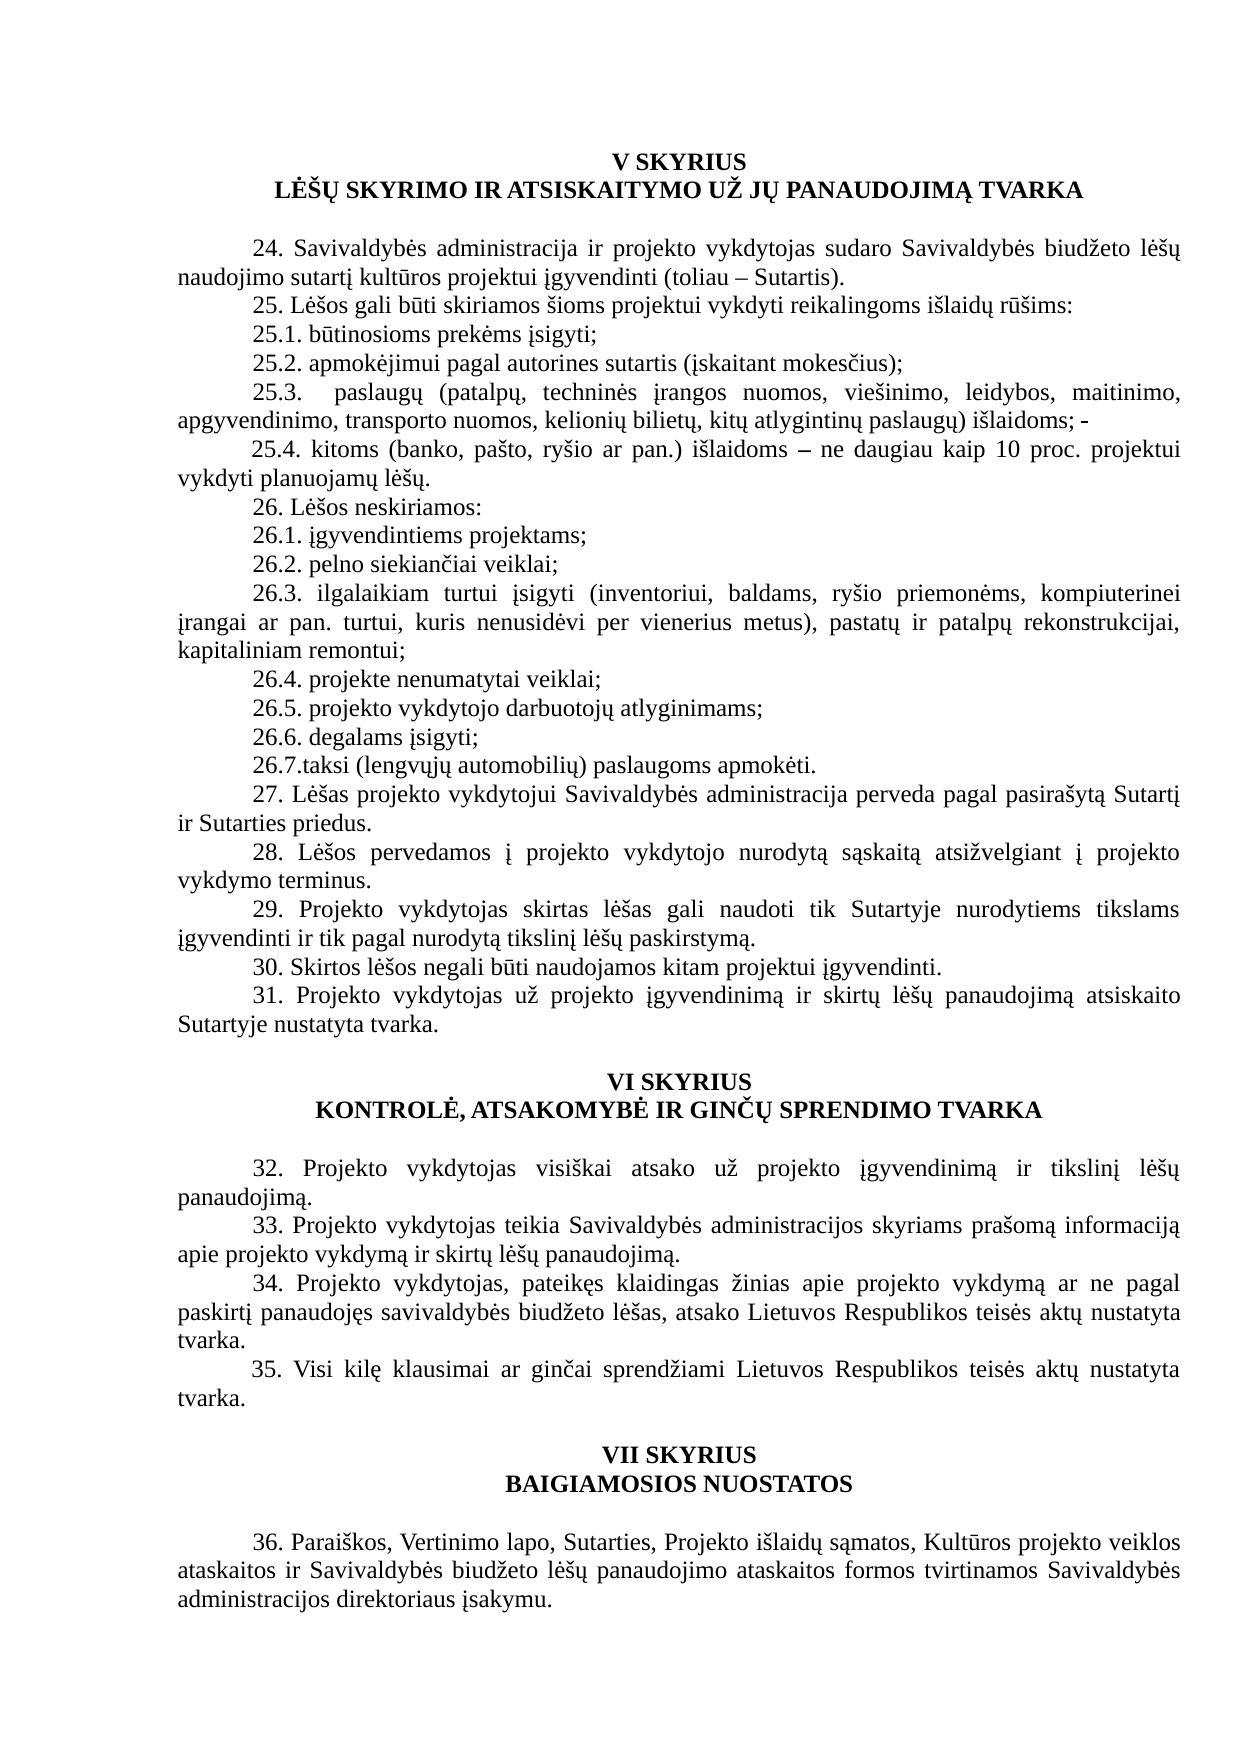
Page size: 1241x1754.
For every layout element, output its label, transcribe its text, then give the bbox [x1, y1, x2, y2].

text 34. Projekto vykdytojas, pateikęs klaidingas žinias apie projekto vykdymą ar ne pagal paskirtį panaudojęs savivaldybės biudžeto lėšas, atsako Lietuvos Respublikos teisės aktų nustatyta tvarka. [177, 1268, 1181, 1354]
text 30. Skirtos lėšos negali būti naudojamos kitam projektui įgyvendinti. [177, 952, 1181, 981]
text 26.2. pelno siekiančiai veiklai; [177, 549, 1181, 578]
text 35. Visi kilę klausimai ar ginčai sprendžiami Lietuvos Respublikos teisės aktų nustatyta tvarka. [177, 1354, 1181, 1412]
text 28. Lėšos pervedamos į projekto vykdytojo nurodytą sąskaitą atsižvelgiant į projekto vykdymo terminus. [177, 837, 1181, 894]
text 26.6. degalams įsigyti; [177, 722, 1181, 751]
text 26.1. įgyvendintiems projektams; [177, 521, 1181, 549]
text 26.7.taksi (lengvųjų automobilių) paslaugoms apmokėti. [177, 751, 1181, 779]
text V SKYRIUS [177, 147, 1181, 176]
text 27. Lėšas projekto vykdytojui Savivaldybės administracija perveda pagal pasirašytą Sutartį ir Sutarties priedus. [177, 779, 1181, 837]
text 25.4. kitoms (banko, pašto, ryšio ar pan.) išlaidoms – ne daugiau kaip 10 proc. projektui vykdyti planuojamų lėšų. [177, 434, 1181, 492]
text 24. Savivaldybės administracija ir projekto vykdytojas sudaro Savivaldybės biudžeto lėšų naudojimo sutartį kultūros projektui įgyvendinti (toliau – Sutartis). [177, 233, 1181, 291]
text 26. Lėšos neskiriamos: [177, 492, 1181, 521]
text VII SKYRIUS [177, 1441, 1181, 1469]
text 25.2. apmokėjimui pagal autorines sutartis (įskaitant mokesčius); [177, 348, 1181, 377]
text LĖŠŲ SKYRIMO IR ATSISKAITYMO UŽ JŲ PANAUDOJIMĄ TVARKA [177, 176, 1181, 204]
text VI SKYRIUS [177, 1067, 1181, 1096]
text 25. Lėšos gali būti skiriamos šioms projektui vykdyti reikalingoms išlaidų rūšims: [177, 291, 1181, 319]
text 25.1. būtinosioms prekėms įsigyti; [177, 319, 1181, 348]
text 33. Projekto vykdytojas teikia Savivaldybės administracijos skyriams prašomą informaciją apie projekto vykdymą ir skirtų lėšų panaudojimą. [177, 1211, 1181, 1268]
text BAIGIAMOSIOS NUOSTATOS [177, 1469, 1181, 1498]
text 29. Projekto vykdytojas skirtas lėšas gali naudoti tik Sutartyje nurodytiems tikslams įgyvendinti ir tik pagal nurodytą tikslinį lėšų paskirstymą. [177, 894, 1181, 952]
text KONTROLĖ, ATSAKOMYBĖ IR GINČŲ SPRENDIMO TVARKA [177, 1096, 1181, 1124]
text 25.3. paslaugų (patalpų, techninės įrangos nuomos, viešinimo, leidybos, maitinimo, apgyvendinimo, transporto nuomos, kelionių bilietų, kitų atlygintinų paslaugų) išlaidoms; [177, 377, 1181, 434]
text 31. Projekto vykdytojas už projekto įgyvendinimą ir skirtų lėšų panaudojimą atsiskaito Sutartyje nustatyta tvarka. [177, 981, 1181, 1038]
text 26.5. projekto vykdytojo darbuotojų atlyginimams; [177, 693, 1181, 722]
text 26.3. ilgalaikiam turtui įsigyti (inventoriui, baldams, ryšio priemonėms, kompiuterinei įrangai ar pan. turtui, kuris nenusidėvi per vienerius metus), pastatų ir patalpų rekonstrukcijai, kapitaliniam remontui; [177, 578, 1181, 664]
text 26.4. projekte nenumatytai veiklai; [177, 664, 1181, 693]
text 32. Projekto vykdytojas visiškai atsako už projekto įgyvendinimą ir tikslinį lėšų panaudojimą. [177, 1153, 1181, 1211]
text 36. Paraiškos, Vertinimo lapo, Sutarties, Projekto išlaidų sąmatos, Kultūros projekto veiklos ataskaitos ir Savivaldybės biudžeto lėšų panaudojimo ataskaitos formos tvirtinamos Savivaldybės administracijos direktoriaus įsakymu. [177, 1527, 1181, 1613]
